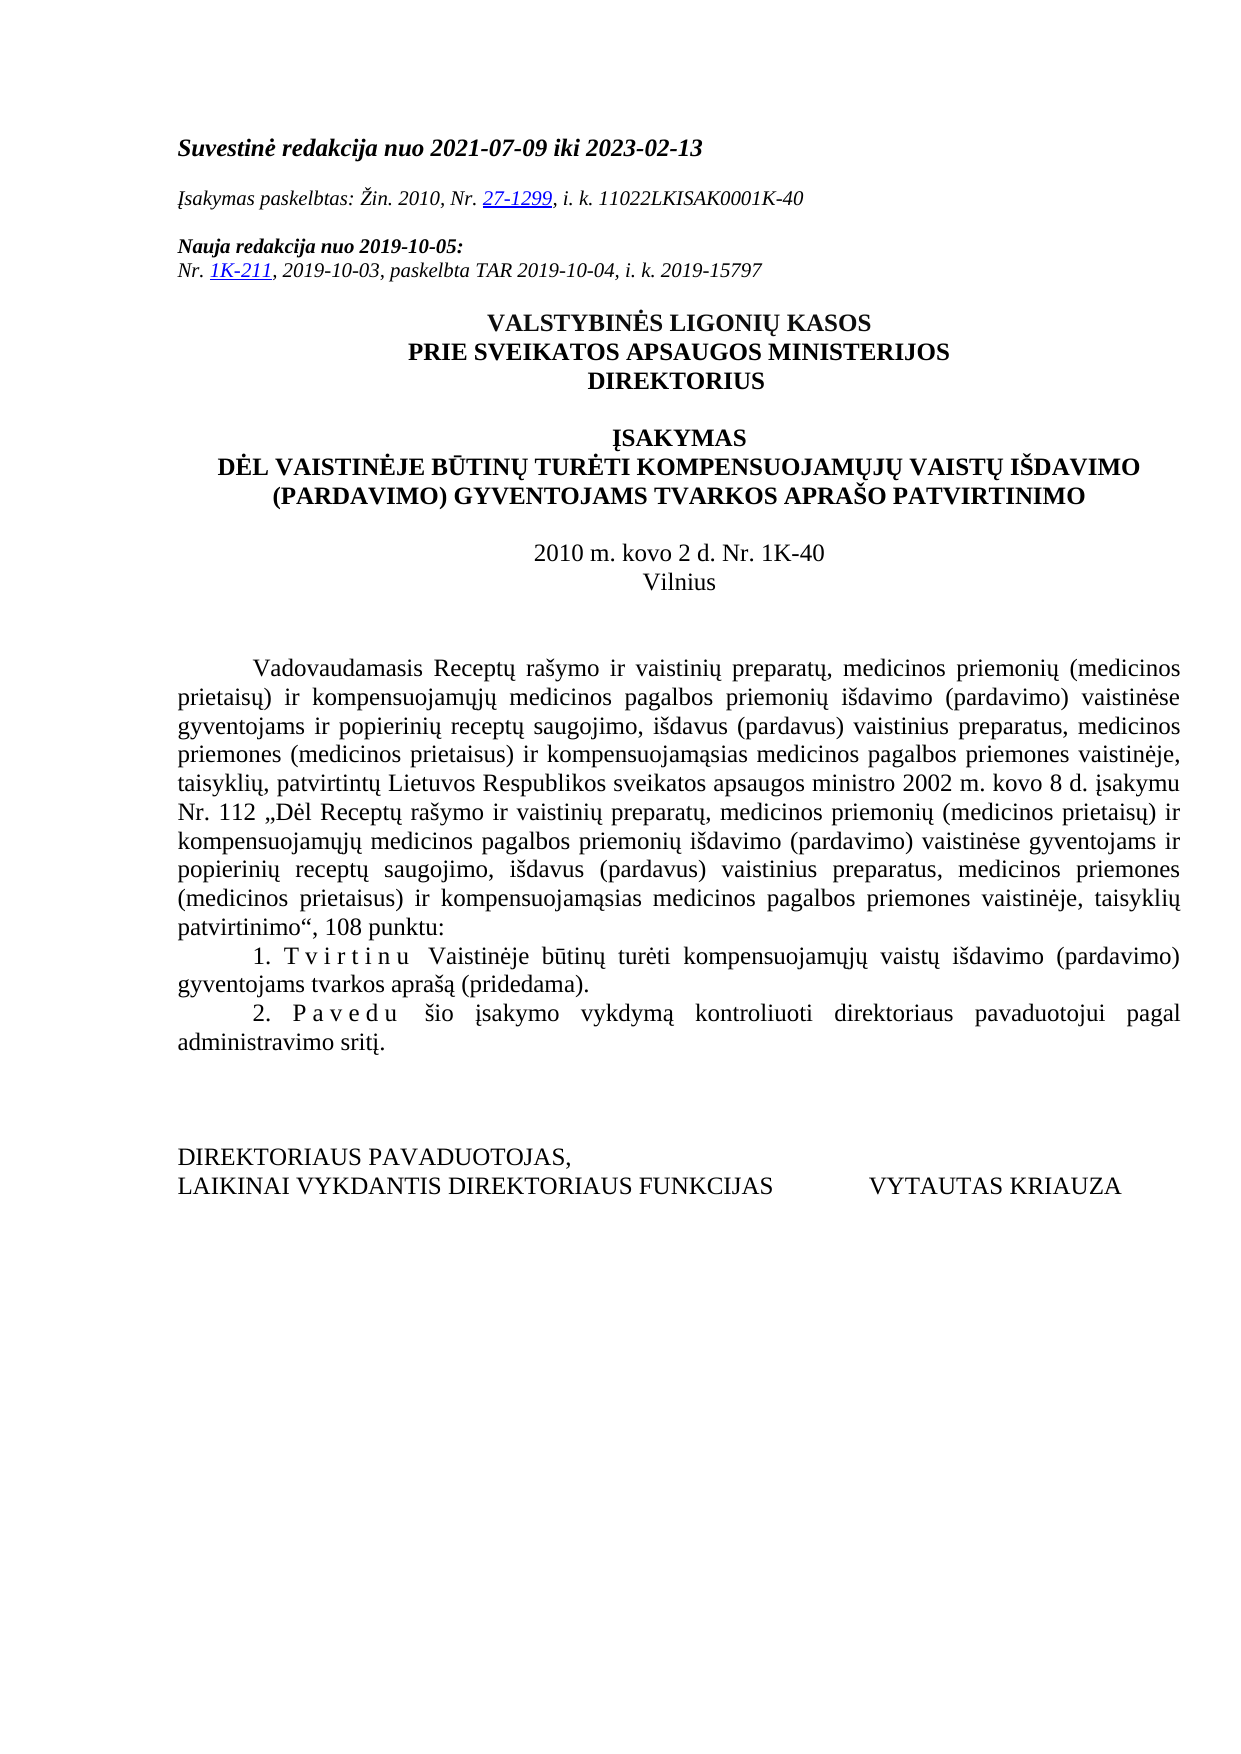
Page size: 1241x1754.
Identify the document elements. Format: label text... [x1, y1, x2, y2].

text Suvestinė redakcija nuo 2021-07-09 iki 2023-02-13 [177, 133, 1181, 162]
text Vadovaudamasis Receptų rašymo ir vaistinių preparatų, medicinos priemonių (medicinos prietaisų) ir kompensuojamųjų medicinos pagalbos priemonių išdavimo (pardavimo) vaistinėse gyventojams ir popierinių receptų saugojimo, išdavus (pardavus) vaistinius preparatus, medicinos priemones (medicinos prietaisus) ir kompensuojamąsias medicinos pagalbos priemones vaistinėje, taisyklių, patvirtintų Lietuvos Respublikos sveikatos apsaugos ministro 2002 m. kovo 8 d. įsakymu Nr. 112 „Dėl Receptų rašymo ir vaistinių preparatų, medicinos priemonių (medicinos prietaisų) ir kompensuojamųjų medicinos pagalbos priemonių išdavimo (pardavimo) vaistinėse gyventojams ir popierinių receptų saugojimo, išdavus (pardavus) vaistinius preparatus, medicinos priemones (medicinos prietaisus) ir kompensuojamąsias medicinos pagalbos priemones vaistinėje, taisyklių patvirtinimo“, 108 punktu: [177, 653, 1181, 941]
text DĖL VAISTINĖJE BŪTINŲ TURĖTI KOMPENSUOJAMŲJŲ VAISTŲ IŠDAVIMO (PARDAVIMO) GYVENTOJAMS TVARKOS APRAŠO PATVIRTINIMO [177, 452, 1181, 509]
text Nr. 1K-211, 2019-10-03, paskelbta TAR 2019-10-04, i. k. 2019-15797 [177, 258, 1181, 282]
text Direktoriaus pavaduotojas, [177, 1142, 1181, 1171]
text ĮSAKYMAS [177, 423, 1181, 452]
text PRIE SVEIKATOS APSAUGOS MINISTERIJOS [177, 337, 1181, 366]
text VALSTYBINĖS LIGONIŲ KASOS [177, 308, 1181, 337]
text 1. Tvirtinu Vaistinėje būtinų turėti kompensuojamųjų vaistų išdavimo (pardavimo) gyventojams tvarkos aprašą (pridedama). [177, 941, 1181, 998]
text DIREKTORIUS [177, 366, 1181, 394]
text Nauja redakcija nuo 2019-10-05: [177, 234, 1181, 258]
text Vilnius [177, 567, 1181, 596]
text 2. Pavedu šio įsakymo vykdymą kontroliuoti direktoriaus pavaduotojui pagal administravimo sritį. [177, 998, 1181, 1056]
text Įsakymas paskelbtas: Žin. 2010, Nr. 27-1299, i. k. 11022LKISAK0001K-40 [177, 186, 1181, 210]
text laikinai vykdantis direktoriaus funkcijas Vytautas Kriauza [177, 1171, 1181, 1199]
text 2010 m. kovo 2 d. Nr. 1K-40 [177, 538, 1181, 567]
